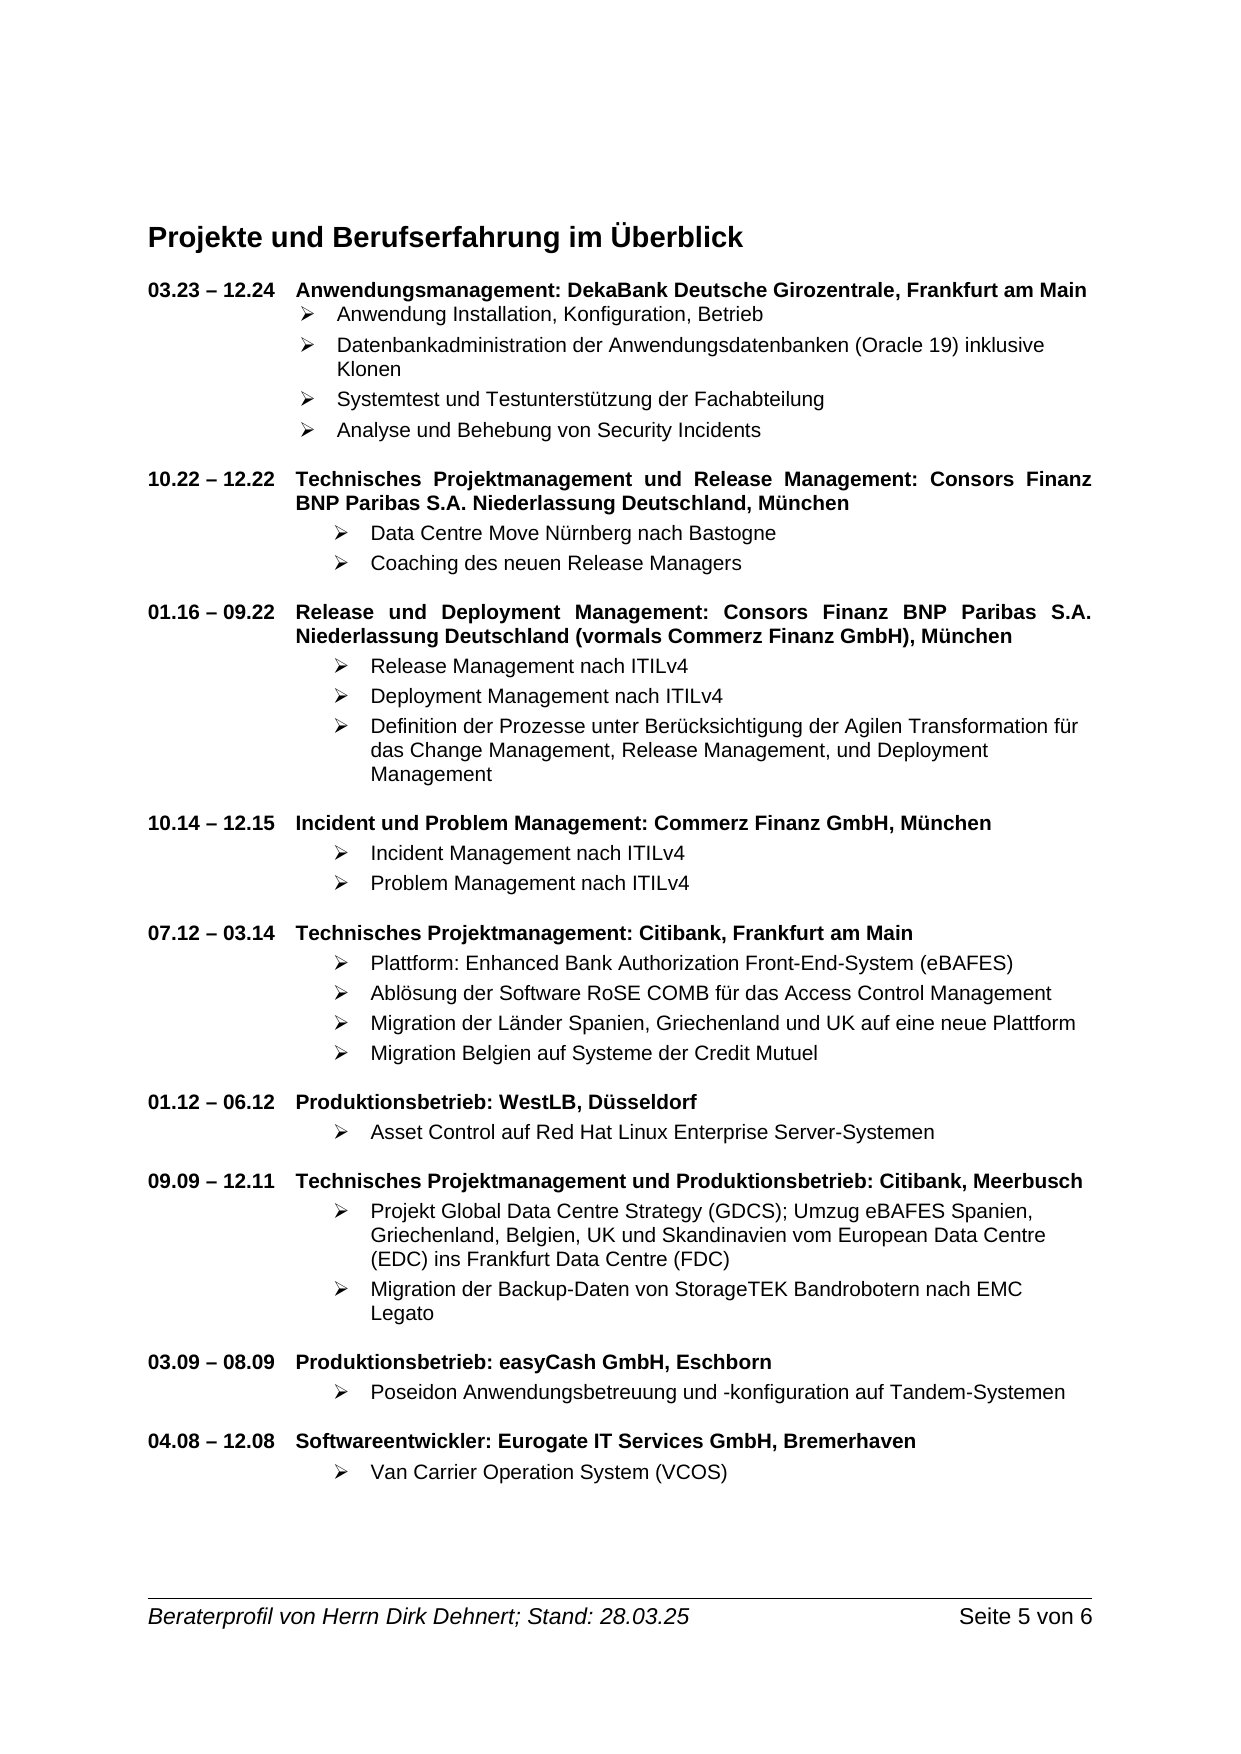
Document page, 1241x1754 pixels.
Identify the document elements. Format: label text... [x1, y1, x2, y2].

text 10.22 – 12.22 Technisches Projektmanagement und Release Management: Consors Finanz BNP Paribas S.A. Niederlassung Deutschland, München [148, 467, 1092, 514]
list Datenbankadministration der Anwendungsdatenbanken (Oracle 19) inklusive Klonen [299, 333, 1092, 381]
list Definition der Prozesse unter Berücksichtigung der Agilen Transformation für das Change Management, Release Management, und Deployment Management [333, 714, 1092, 786]
list Migration der Länder Spanien, Griechenland und UK auf eine neue Plattform [333, 1011, 1092, 1034]
text 01.16 – 09.22 Release und Deployment Management: Consors Finanz BNP Paribas S.A. Niederlassung Deutschland (vormals Commerz Finanz GmbH), München [148, 600, 1092, 648]
list Deployment Management nach ITILv4 [333, 684, 1092, 708]
list Coaching des neuen Release Managers [333, 551, 1092, 575]
text 10.14 – 12.15 Incident und Problem Management: Commerz Finanz GmbH, München [148, 811, 1092, 835]
text 01.12 – 06.12 Produktionsbetrieb: WestLB, Düsseldorf [148, 1089, 1092, 1113]
list Data Centre Move Nürnberg nach Bastogne [333, 521, 1092, 545]
list Release Management nach ITILv4 [333, 654, 1092, 678]
list Plattform: Enhanced Bank Authorization Front-End-System (eBAFES) [333, 951, 1092, 974]
text 09.09 – 12.11 Technisches Projektmanagement und Produktionsbetrieb: Citibank, Meerbusch [148, 1169, 1092, 1193]
list Incident Management nach ITILv4 [333, 841, 1092, 865]
list Poseidon Anwendungsbetreuung und -konfiguration auf Tandem-Systemen [333, 1380, 1092, 1404]
list Analyse und Behebung von Security Incidents [299, 418, 1092, 442]
list Anwendung Installation, Konfiguration, Betrieb [299, 302, 1092, 326]
text 03.23 – 12.24 Anwendungsmanagement: DekaBank Deutsche Girozentrale, Frankfurt am Main [148, 278, 1092, 302]
text 07.12 – 03.14 Technisches Projektmanagement: Citibank, Frankfurt am Main [148, 920, 1092, 944]
text 04.08 – 12.08 Softwareentwickler: Eurogate IT Services GmbH, Bremerhaven [148, 1429, 1092, 1453]
list Migration Belgien auf Systeme der Credit Mutuel [333, 1041, 1092, 1064]
text 03.09 – 08.09 Produktionsbetrieb: easyCash GmbH, Eschborn [148, 1350, 1092, 1374]
list Migration der Backup-Daten von StorageTEK Bandrobotern nach EMC Legato [333, 1277, 1092, 1325]
list Projekt Global Data Centre Strategy (GDCS); Umzug eBAFES Spanien, Griechenland, Belgien, UK und Skandinavien vom European Data Centre (EDC) ins Frankfurt Data Centre (FDC) [333, 1199, 1092, 1271]
list Systemtest und Testunterstützung der Fachabteilung [299, 387, 1092, 411]
text Projekte und Berufserfahrung im Überblick [148, 219, 1092, 253]
list Ablösung der Software RoSE COMB für das Access Control Management [333, 981, 1092, 1004]
list Van Carrier Operation System (VCOS) [333, 1459, 1092, 1483]
list Problem Management nach ITILv4 [333, 871, 1092, 895]
list Asset Control auf Red Hat Linux Enterprise Server-Systemen [333, 1120, 1092, 1144]
